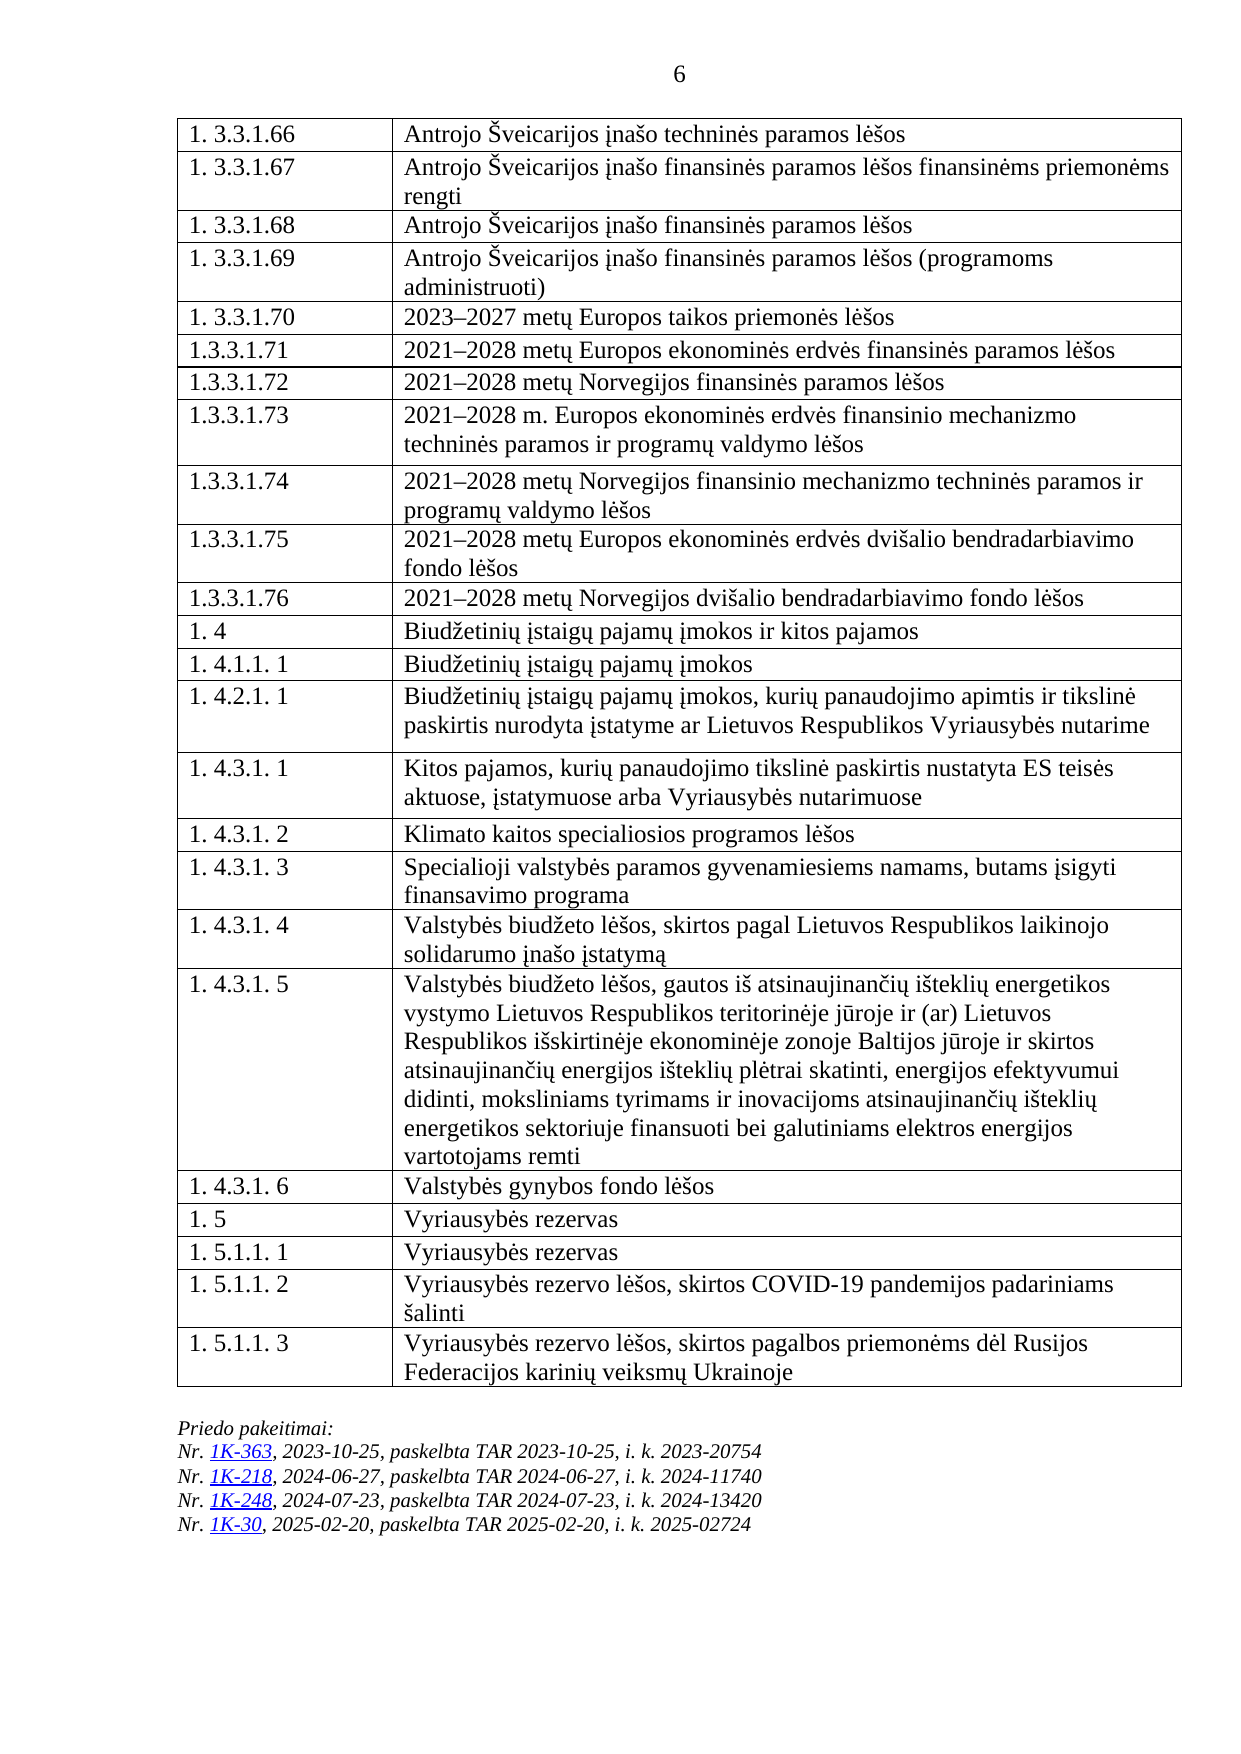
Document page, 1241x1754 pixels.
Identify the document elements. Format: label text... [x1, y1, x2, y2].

table_cell Biudžetinių įstaigų pajamų įmokos ir kitos pajamos [393, 616, 1181, 648]
table_cell Kitos pajamos, kurių panaudojimo tikslinė paskirtis nustatyta ES teisės aktuose, įstatymuose arba Vyriausybės nutarimuose [393, 753, 1181, 818]
table_cell Klimato kaitos specialiosios programos lėšos [393, 819, 1181, 851]
text Nr. 1K-218, 2024-06-27, paskelbta TAR 2024-06-27, i. k. 2024-11740 [177, 1463, 1181, 1488]
table_cell 1. 4.3.1. 4 [178, 910, 392, 968]
table_cell Vyriausybės rezervas [393, 1204, 1181, 1236]
table_cell 1. 4.2.1. 1 [178, 681, 392, 752]
table_cell 1. 3.3.1.67 [178, 152, 392, 209]
table_cell 1.3.3.1.75 [178, 525, 392, 582]
table_cell 1. 4.3.1. 3 [178, 852, 392, 909]
table_cell 1.3.3.1.76 [178, 583, 392, 615]
table_cell 1. 4 [178, 616, 392, 648]
table_cell 1. 5.1.1. 1 [178, 1237, 392, 1268]
table_cell 1. 5.1.1. 2 [178, 1270, 392, 1327]
table_cell 1. 3.3.1.70 [178, 302, 392, 334]
table_cell 2023–2027 metų Europos taikos priemonės lėšos [393, 302, 1181, 334]
table_cell 1. 3.3.1.66 [178, 119, 392, 151]
table_cell 1.3.3.1.71 [178, 335, 392, 366]
table_cell 1. 3.3.1.69 [178, 243, 392, 301]
text Nr. 1K-363, 2023-10-25, paskelbta TAR 2023-10-25, i. k. 2023-20754 [177, 1439, 1181, 1463]
table_cell 2021–2028 metų Norvegijos finansinio mechanizmo techninės paramos ir programų valdymo lėšos [393, 466, 1181, 523]
table_cell Specialioji valstybės paramos gyvenamiesiems namams, butams įsigyti finansavimo programa [393, 852, 1181, 909]
table_cell Antrojo Šveicarijos įnašo finansinės paramos lėšos finansinėms priemonėms rengti [393, 152, 1181, 209]
table_cell 1. 5.1.1. 3 [178, 1328, 392, 1386]
table_cell Vyriausybės rezervo lėšos, skirtos pagalbos priemonėms dėl Rusijos Federacijos karinių veiksmų Ukrainoje [393, 1328, 1181, 1386]
table_cell Vyriausybės rezervo lėšos, skirtos COVID-19 pandemijos padariniams šalinti [393, 1270, 1181, 1327]
table_cell 1. 3.3.1.68 [178, 211, 392, 242]
text Priedo pakeitimai: [177, 1415, 1181, 1439]
table_cell 2021–2028 metų Europos ekonominės erdvės finansinės paramos lėšos [393, 335, 1181, 366]
table_cell 1. 5 [178, 1204, 392, 1236]
table_cell 2021–2028 metų Europos ekonominės erdvės dvišalio bendradarbiavimo fondo lėšos [393, 525, 1181, 582]
table_cell Vyriausybės rezervas [393, 1237, 1181, 1268]
table_cell Antrojo Šveicarijos įnašo techninės paramos lėšos [393, 119, 1181, 151]
table_cell 1.3.3.1.72 [178, 368, 392, 399]
table_cell 1. 4.1.1. 1 [178, 649, 392, 680]
table_cell Valstybės biudžeto lėšos, gautos iš atsinaujinančių išteklių energetikos vystymo Lietuvos Respublikos teritorinėje jūroje ir (ar) Lietuvos Respublikos išskirtinėje ekonominėje zonoje Baltijos jūroje ir skirtos atsinaujinančių energijos išteklių plėtrai skatinti, energijos efektyvumui didinti, moksliniams tyrimams ir inovacijoms atsinaujinančių išteklių energetikos sektoriuje finansuoti bei galutiniams elektros energijos vartotojams remti [393, 969, 1181, 1170]
table_cell 1. 4.3.1. 6 [178, 1171, 392, 1203]
text Nr. 1K-248, 2024-07-23, paskelbta TAR 2024-07-23, i. k. 2024-13420 [177, 1488, 1181, 1512]
table_cell 1. 4.3.1. 1 [178, 753, 392, 818]
table_cell Biudžetinių įstaigų pajamų įmokos, kurių panaudojimo apimtis ir tikslinė paskirtis nurodyta įstatyme ar Lietuvos Respublikos Vyriausybės nutarime [393, 681, 1181, 752]
table_cell 1. 4.3.1. 2 [178, 819, 392, 851]
table_cell 1.3.3.1.73 [178, 400, 392, 465]
text Nr. 1K-30, 2025-02-20, paskelbta TAR 2025-02-20, i. k. 2025-02724 [177, 1512, 1181, 1536]
table_cell 2021–2028 metų Norvegijos dvišalio bendradarbiavimo fondo lėšos [393, 583, 1181, 615]
table_cell 2021–2028 m. Europos ekonominės erdvės finansinio mechanizmo techninės paramos ir programų valdymo lėšos [393, 400, 1181, 465]
table_cell Antrojo Šveicarijos įnašo finansinės paramos lėšos (programoms administruoti) [393, 243, 1181, 301]
table_cell 1.3.3.1.74 [178, 466, 392, 523]
table_cell Valstybės gynybos fondo lėšos [393, 1171, 1181, 1203]
table_cell Antrojo Šveicarijos įnašo finansinės paramos lėšos [393, 211, 1181, 242]
table_cell 1. 4.3.1. 5 [178, 969, 392, 1170]
table_cell Valstybės biudžeto lėšos, skirtos pagal Lietuvos Respublikos laikinojo solidarumo įnašo įstatymą [393, 910, 1181, 968]
table_cell 2021–2028 metų Norvegijos finansinės paramos lėšos [393, 368, 1181, 399]
table_cell Biudžetinių įstaigų pajamų įmokos [393, 649, 1181, 680]
